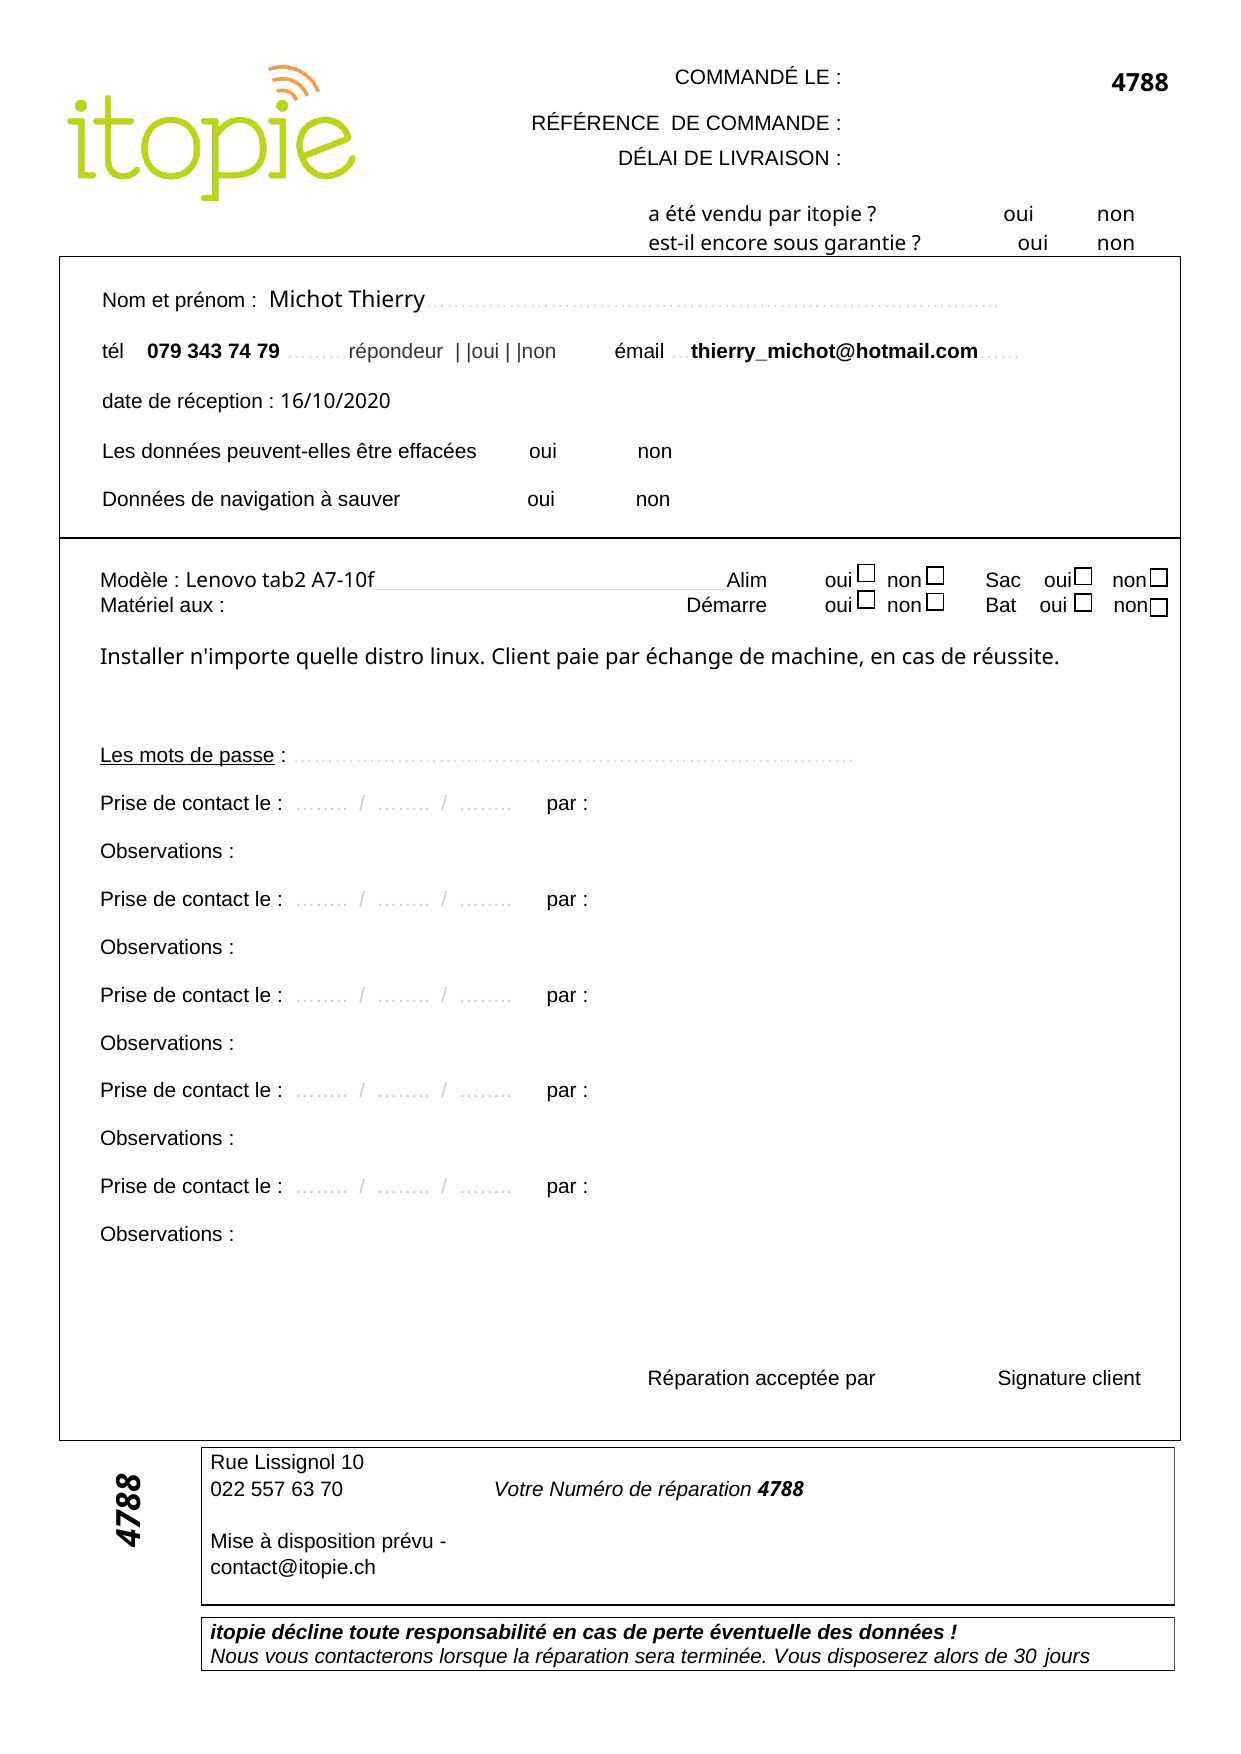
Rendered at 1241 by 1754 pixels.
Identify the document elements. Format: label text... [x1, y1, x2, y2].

text Observations : [60, 1123, 1180, 1150]
text Installer n'importe quelle distro linux. Client paie par échange de machine, en cas de réussite. [60, 638, 1180, 671]
table_header 4788 [847, 59, 1180, 104]
table_cell itopie décline toute responsabilité en cas de perte éventuelle des données ! Nous vous contacterons lorsque la réparation sera terminée. Vous disposerez alors de 30 jours [195, 1611, 1180, 1677]
text date de réception : 16/10/2020 [60, 383, 1180, 415]
table_header 4788 [59, 1441, 195, 1677]
text est-il encore sous garantie ? oui non [59, 228, 1181, 256]
text Les données peuvent-elles être effacées oui non [60, 436, 1180, 463]
text Prise de contact le : …….. / …….. / …….. par : [60, 979, 1180, 1006]
text Réparation acceptée par Signature client [60, 1363, 1180, 1390]
table_cell RÉFÉRENCE DE COMMANDE : [490, 105, 847, 140]
text Matériel aux : Démarre oui non Bat oui non [60, 590, 1180, 617]
text Observations : [60, 1219, 1180, 1246]
text Nom et prénom : Michot Thierry……………………………………………………………………….. [60, 280, 1180, 314]
text Observations : [60, 836, 1180, 863]
table_cell DÉLAI DE LIVRAISON : [490, 140, 847, 175]
text Modèle : Lenovo tab2 A7-10f Alim oui non Sac oui non [879, 562, 925, 590]
table_header Rue Lissignol 10 022 557 63 70 Votre Numéro de réparation 4788 Mise à disposition prévu - contact@itopie.ch [195, 1441, 1180, 1611]
text tél 079 343 74 79 ………répondeur | |oui | |non émail …thierry_michot@hotmail.com…… [60, 335, 1180, 362]
text Prise de contact le : …….. / …….. / …….. par : [60, 788, 1180, 815]
table_header COMMANDÉ LE : [490, 59, 847, 104]
text Prise de contact le : …….. / …….. / …….. par : [60, 1171, 1180, 1198]
text a été vendu par itopie ? oui non [59, 199, 1181, 228]
table_cell [847, 105, 1180, 140]
text Modèle : Lenovo tab2 A7-10f Alim oui non Sac oui non [948, 562, 1180, 590]
text Observations : [60, 931, 1180, 958]
text Prise de contact le : …….. / …….. / …….. par : [60, 883, 1180, 911]
text Observations : [60, 1027, 1180, 1054]
text Modèle : Lenovo tab2 A7-10f Alim oui non Sac oui non [60, 562, 856, 590]
text Données de navigation à sauver oui non [60, 484, 1180, 511]
text Prise de contact le : …….. / …….. / …….. par : [60, 1075, 1180, 1102]
table_cell [847, 140, 1180, 175]
text Les mots de passe : ……………………………………………………………………… [60, 740, 1180, 767]
picture [67, 65, 356, 201]
